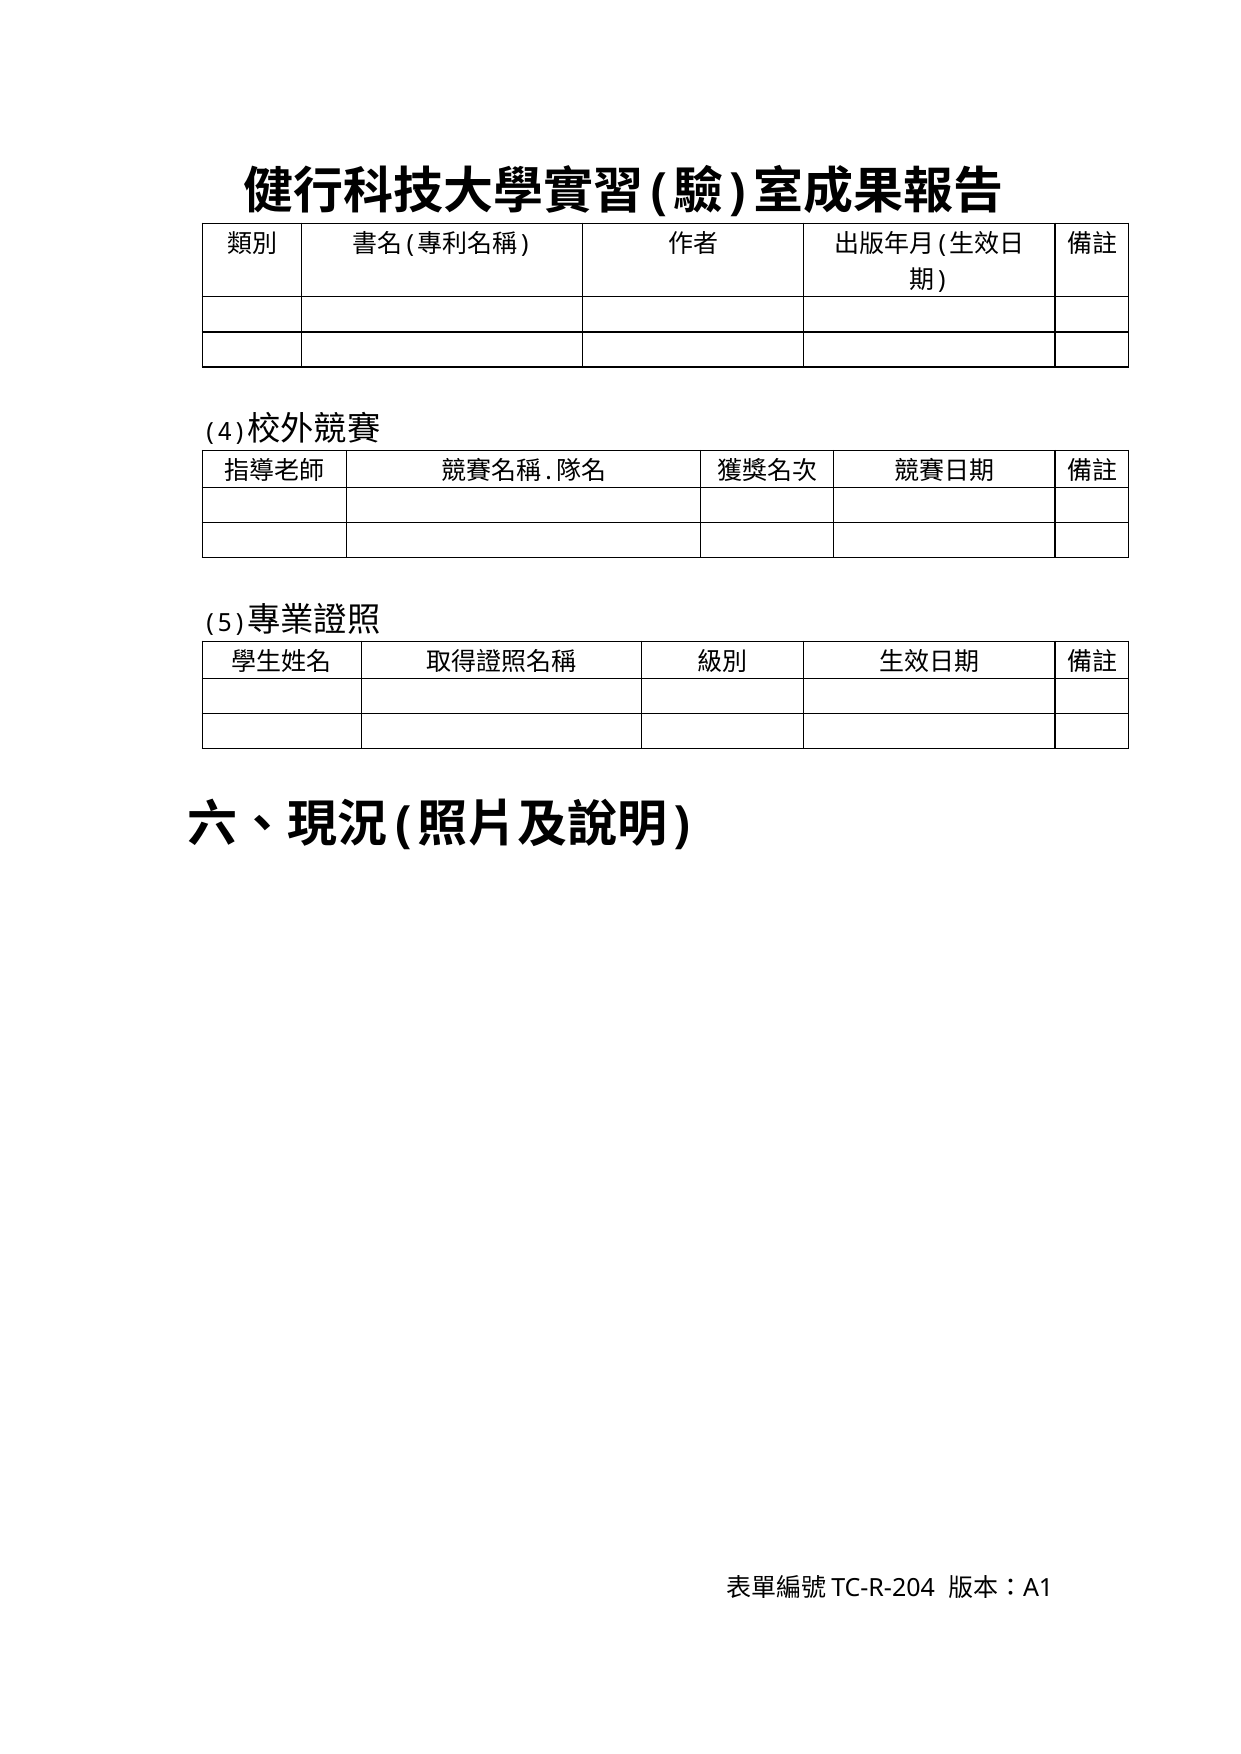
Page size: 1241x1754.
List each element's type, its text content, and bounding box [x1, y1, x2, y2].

table_header 備註 [1056, 642, 1128, 678]
table_cell [1056, 333, 1128, 366]
table_header 獲獎名次 [701, 451, 833, 487]
text 六、現況(照片及說明) [187, 783, 1053, 856]
table_cell [302, 297, 582, 331]
table_cell [834, 523, 1054, 557]
table_cell [203, 523, 346, 557]
table_cell [804, 297, 1054, 331]
table_header 作者 [583, 224, 803, 296]
table_cell [583, 297, 803, 331]
table_cell [1056, 523, 1128, 557]
table_header 指導老師 [203, 451, 346, 487]
table_cell [203, 297, 301, 331]
table_header 競賽日期 [834, 451, 1054, 487]
table_header 級別 [642, 642, 803, 678]
table_header 備註 [1056, 451, 1128, 487]
table_cell [804, 679, 1054, 713]
table_header 取得證照名稱 [362, 642, 641, 678]
table_header 出版年月(生效日期) [804, 224, 1054, 296]
table_cell [1056, 679, 1128, 713]
table_header 競賽名稱.隊名 [347, 451, 700, 487]
table_cell [302, 333, 582, 366]
table_cell [362, 679, 641, 713]
table_cell [804, 714, 1054, 748]
table_cell [583, 333, 803, 366]
table_header 類別 [203, 224, 301, 296]
table_cell [347, 488, 700, 522]
table_header 學生姓名 [203, 642, 361, 678]
table_cell [203, 488, 346, 522]
table_cell [1056, 297, 1128, 331]
table_cell [701, 523, 833, 557]
table_cell [1056, 488, 1128, 522]
table_cell [347, 523, 700, 557]
table_cell [203, 714, 361, 748]
table_cell [203, 679, 361, 713]
table_cell [203, 333, 301, 366]
table_cell [804, 333, 1054, 366]
table_header 備註 [1056, 224, 1128, 296]
table_header 生效日期 [804, 642, 1054, 678]
table_header 書名(專利名稱) [302, 224, 582, 296]
table_cell [1056, 714, 1128, 748]
text (5)專業證照 [202, 592, 1053, 641]
table_cell [642, 679, 803, 713]
table_cell [701, 488, 833, 522]
table_cell [362, 714, 641, 748]
table_cell [834, 488, 1054, 522]
table_cell [642, 714, 803, 748]
text (4)校外競賽 [202, 402, 1053, 450]
